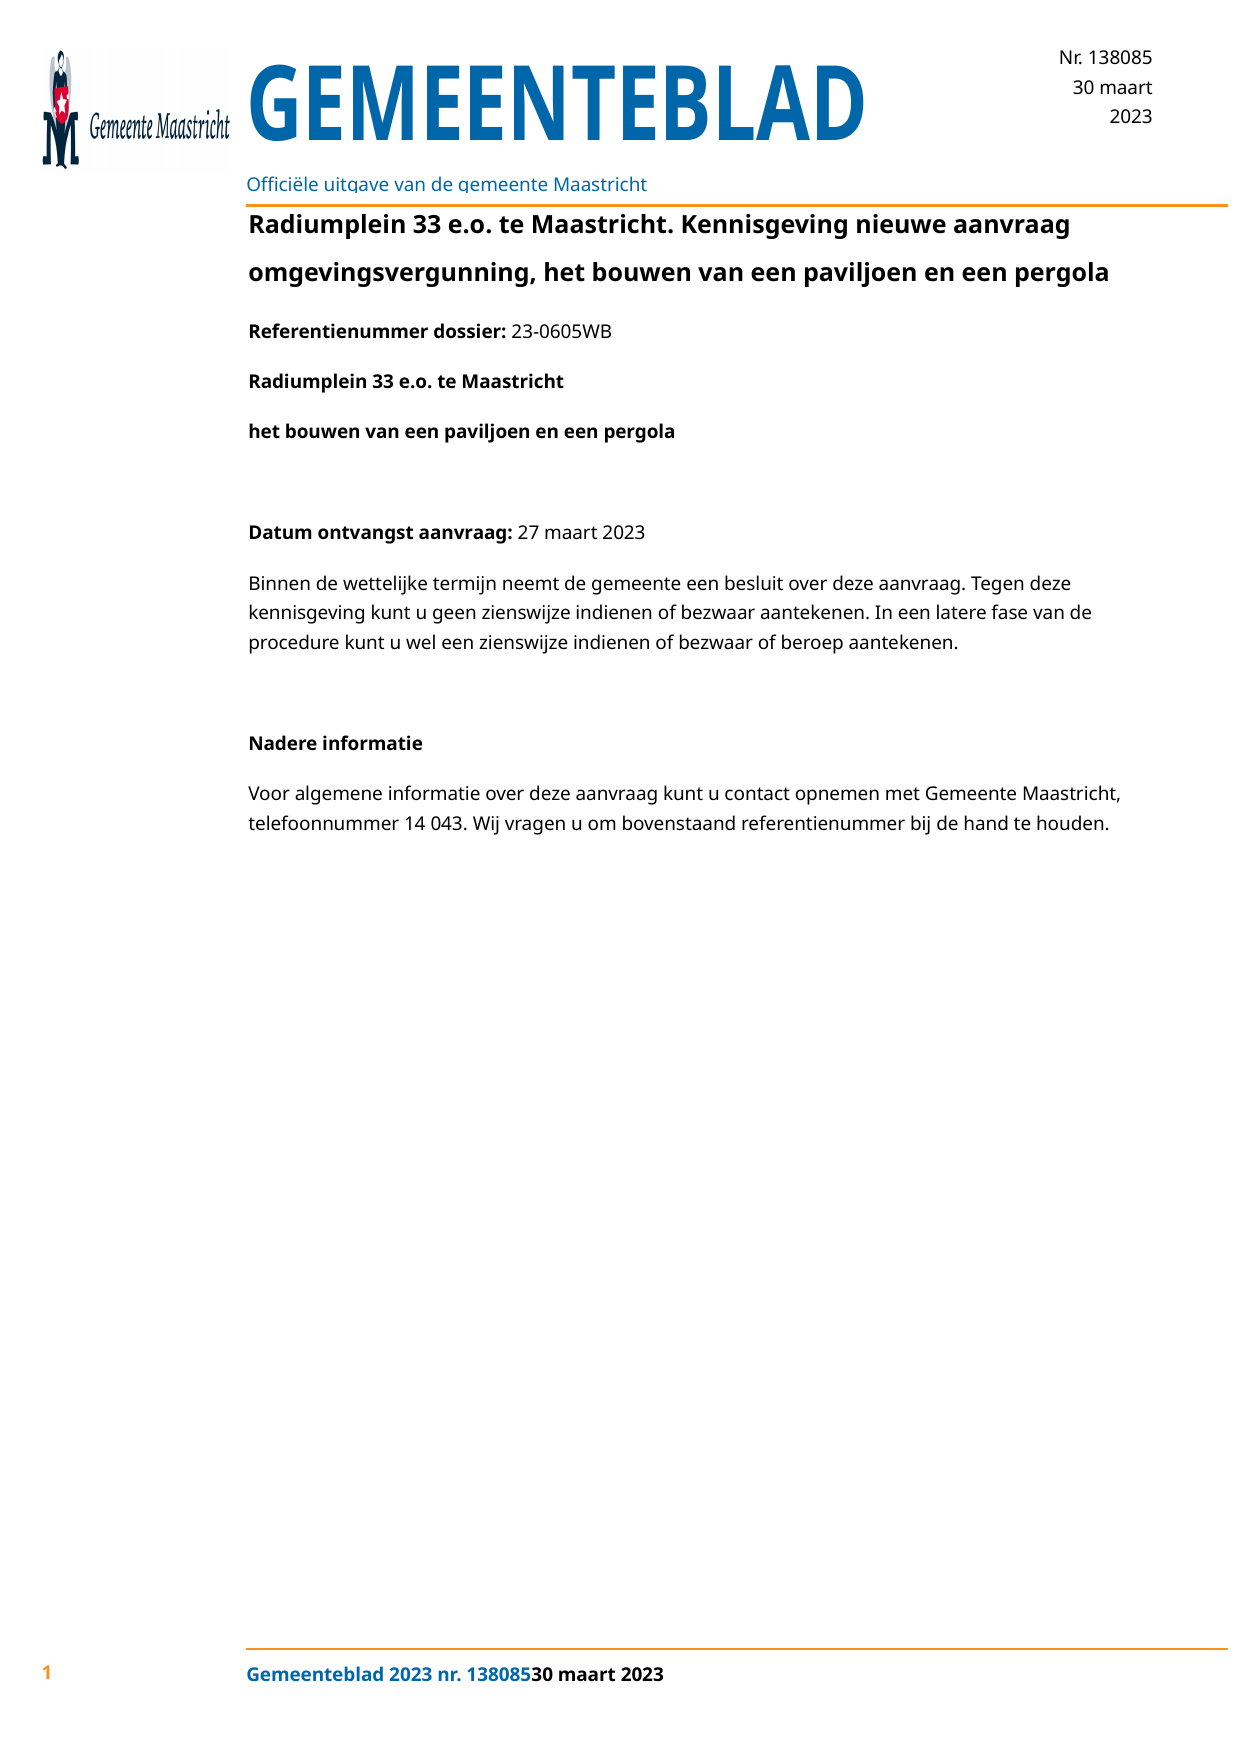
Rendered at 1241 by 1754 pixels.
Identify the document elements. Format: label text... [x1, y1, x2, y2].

text Voor algemene informatie over deze aanvraag kunt u contact opnemen met Gemeente Maastricht, telefoonnummer 14 043. Wij vragen u om bovenstaand referentienummer bij de hand te houden. [248, 780, 1152, 836]
text het bouwen van een paviljoen en een pergola [248, 419, 1152, 444]
text Nadere informatie [248, 730, 1152, 756]
text Binnen de wettelijke termijn neemt de gemeente een besluit over deze aanvraag. Tegen deze kennisgeving kunt u geen zienswijze indienen of bezwaar aantekenen. In een latere fase van de procedure kunt u wel een zienswijze indienen of bezwaar of beroep aantekenen. [248, 570, 1152, 655]
text Radiumplein 33 e.o. te Maastricht [248, 368, 1152, 394]
picture [41, 47, 231, 172]
text Referentienummer dossier: 23-0605WB [248, 318, 1152, 344]
text Datum ontvangst aanvraag: 27 maart 2023 [248, 519, 1152, 545]
text Radiumplein 33 e.o. te Maastricht. Kennisgeving nieuwe aanvraag omgevingsvergunning, het bouwen van een paviljoen en een pergola [248, 207, 1152, 288]
